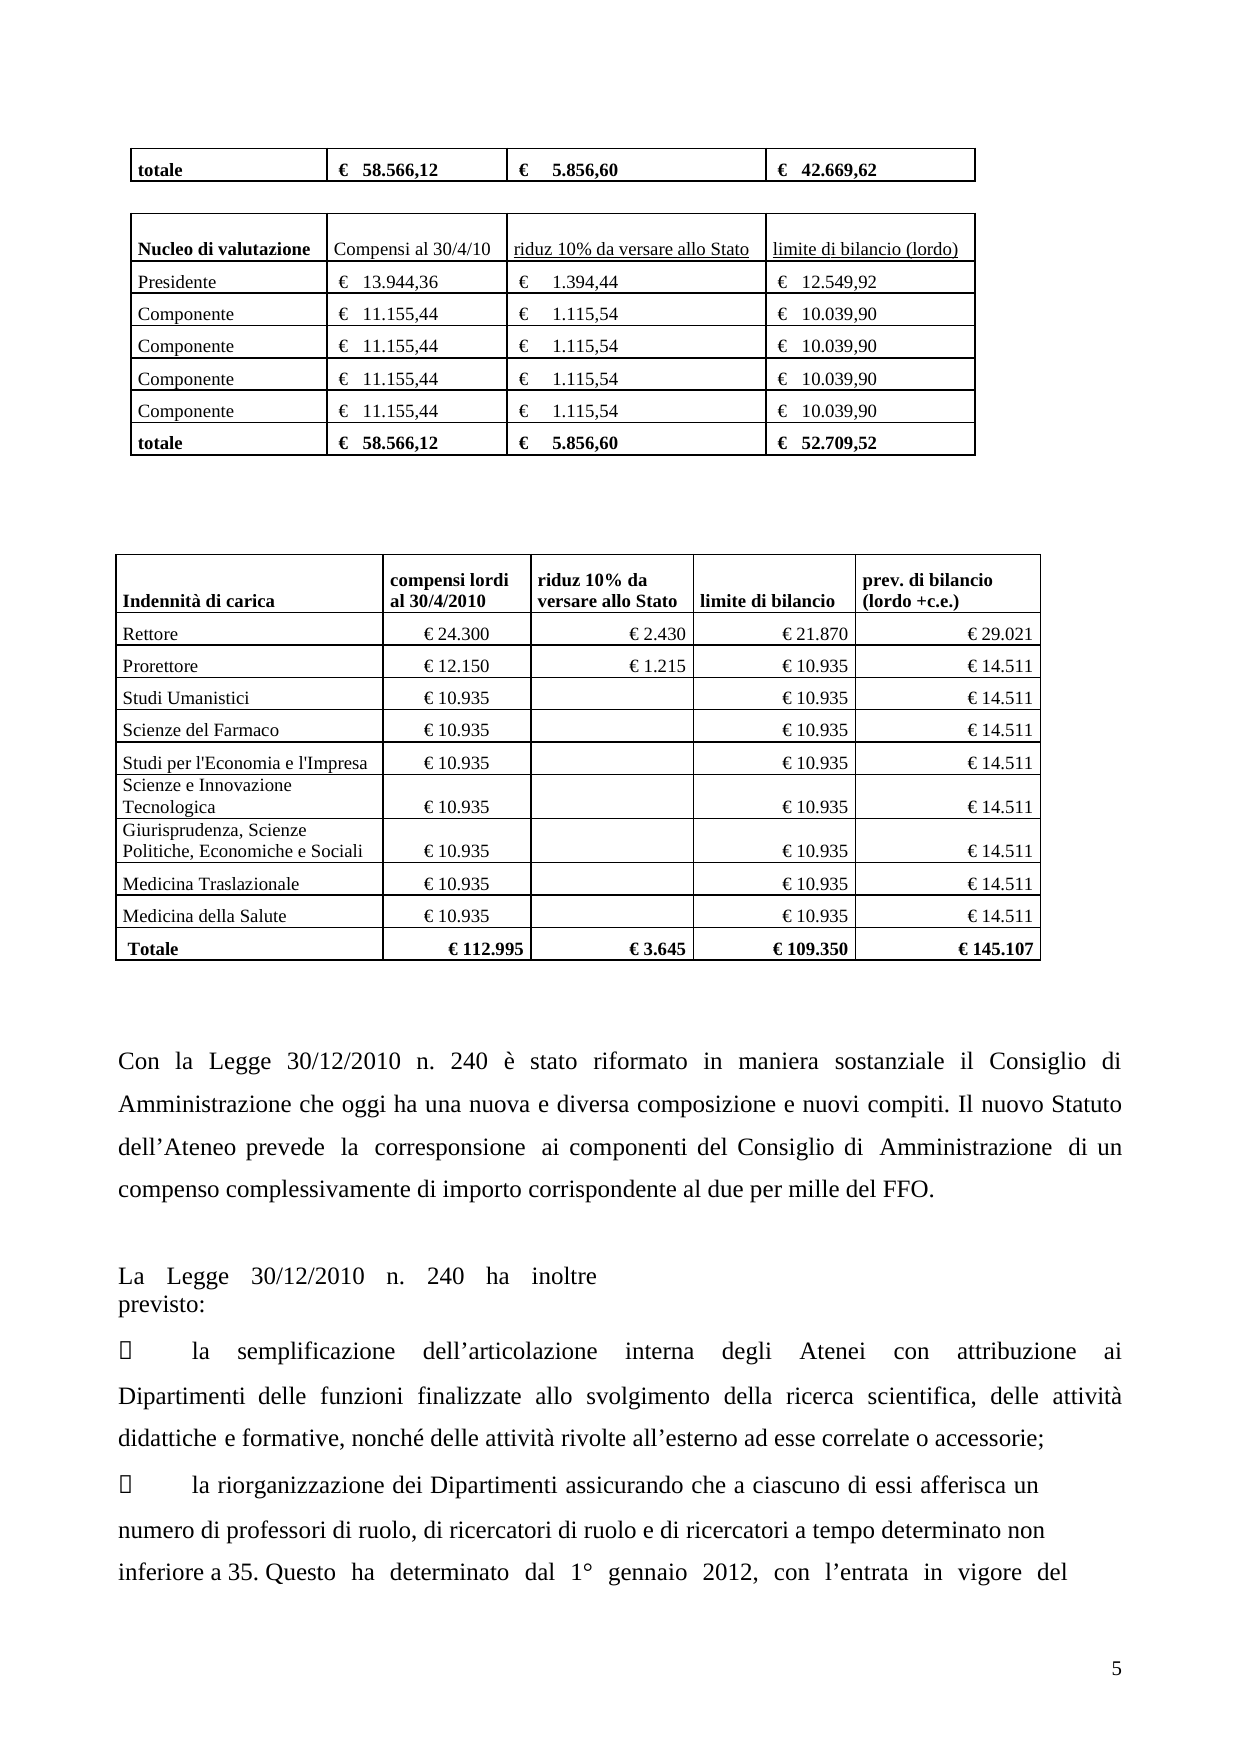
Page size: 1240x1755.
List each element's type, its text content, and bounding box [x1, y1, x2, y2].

table_cell Componente [132, 326, 326, 357]
table_cell € 14.511 [856, 863, 1040, 894]
table_cell € 14.511 [856, 646, 1040, 676]
table_header prev. di bilancio (lordo +c.e.) [856, 555, 1040, 612]
table_cell € 2.430 [532, 613, 693, 644]
table_header € [767, 149, 794, 180]
table_cell Scienze e Innovazione Tecnologica [117, 775, 382, 817]
text La Legge 30/12/2010 n. 240 ha inoltre previsto: [118, 1261, 597, 1318]
table_cell € [767, 359, 794, 389]
table_header riduz 10% da versare allo Stato [532, 555, 693, 612]
table_cell 10.039,90 [795, 294, 974, 325]
table_cell € 10.935 [694, 743, 855, 773]
table_cell € [508, 423, 540, 454]
table_cell Scienze del Farmaco [117, 710, 382, 741]
table_cell € 14.511 [856, 775, 1040, 817]
table_cell 10.039,90 [795, 391, 974, 422]
table_cell € 10.935 [694, 710, 855, 741]
table_cell € 14.511 [856, 710, 1040, 741]
table_cell € 29.021 [856, 613, 1040, 644]
table_cell Studi Umanistici [117, 678, 382, 709]
list la semplificazione dell’articolazione interna degli Atenei con attribuzione ai Dipartimenti delle funzioni finalizzate allo svolgimento della ricerca scientifica, delle attività didattiche e formative, nonché delle attività rivolte all’esterno ad esse correlate o accessorie; [118, 1333, 1122, 1452]
table_cell 10.039,90 [795, 359, 974, 389]
table_cell [532, 896, 693, 926]
table_cell € 10.935 [384, 896, 530, 926]
table_cell 1.115,54 [540, 359, 765, 389]
table_cell 1.115,54 [540, 294, 765, 325]
table_cell 1.394,44 [540, 262, 765, 292]
table_header compensi lordi al 30/4/2010 [384, 555, 530, 612]
table_cell € [508, 326, 540, 357]
table_cell € 10.935 [384, 775, 530, 817]
table_header Nucleo di valutazione [132, 214, 326, 260]
table_cell Componente [132, 294, 326, 325]
table_cell 13.944,36 [355, 262, 506, 292]
table_cell [532, 863, 693, 894]
table_cell € 10.935 [384, 678, 530, 709]
table_cell € [328, 359, 355, 389]
table_header € [328, 149, 355, 180]
table_cell 52.709,52 [795, 423, 974, 454]
table_cell 5.856,60 [540, 423, 765, 454]
table_cell € [508, 294, 540, 325]
table_cell € 10.935 [384, 863, 530, 894]
table_cell [532, 710, 693, 741]
table_cell Rettore [117, 613, 382, 644]
table_cell € 10.935 [694, 819, 855, 862]
table_cell € [328, 262, 355, 292]
table_cell € 14.511 [856, 678, 1040, 709]
table_header limite di bilancio (lordo) [767, 214, 974, 260]
table_cell Prorettore [117, 646, 382, 676]
table_cell € 3.645 [532, 928, 693, 959]
table_cell 11.155,44 [355, 391, 506, 422]
table_cell € 112.995 [384, 928, 530, 959]
table_cell Componente [132, 359, 326, 389]
table_cell € [767, 262, 794, 292]
table_header 58.566,12 [355, 149, 506, 180]
table_cell 1.115,54 [540, 391, 765, 422]
table_cell Giurisprudenza, Scienze Politiche, Economiche e Sociali [117, 819, 382, 862]
table_cell € 12.150 [384, 646, 530, 676]
table_cell € 10.935 [694, 678, 855, 709]
table_cell Totale [117, 928, 382, 959]
table_cell € [767, 326, 794, 357]
table_header limite di bilancio [694, 555, 855, 612]
table_header 5.856,60 [540, 149, 765, 180]
table_cell € [767, 294, 794, 325]
table_cell € 10.935 [694, 863, 855, 894]
table_cell Medicina Traslazionale [117, 863, 382, 894]
table_cell 10.039,90 [795, 326, 974, 357]
table_header 42.669,62 [795, 149, 974, 180]
table_cell € 10.935 [694, 896, 855, 926]
table_cell € 10.935 [694, 646, 855, 676]
table_cell € 10.935 [384, 819, 530, 862]
table_cell totale [132, 423, 326, 454]
table_cell € 14.511 [856, 819, 1040, 862]
list la riorganizzazione dei Dipartimenti assicurando che a ciascuno di essi afferisca un numero di professori di ruolo, di ricercatori di ruolo e di ricercatori a tempo determinato non inferiore a 35. Questo ha determinato dal 1° gennaio 2012, con l’entrata in vigore del [118, 1467, 1122, 1586]
table_cell € [328, 391, 355, 422]
table_cell € 10.935 [694, 775, 855, 817]
table_cell [532, 819, 693, 862]
text Con la Legge 30/12/2010 n. 240 è stato riformato in maniera sostanziale il Consiglio di Amministrazione che oggi ha una nuova e diversa composizione e nuovi compiti. Il nuovo Statuto dell’Ateneo prevede la corresponsione ai componenti del Consiglio di Amministrazione di un compenso complessivamente di importo corrispondente al due per mille del FFO. [118, 1046, 1122, 1203]
table_cell 11.155,44 [355, 359, 506, 389]
table_cell € 1.215 [532, 646, 693, 676]
table_cell [532, 775, 693, 817]
table_cell 12.549,92 [795, 262, 974, 292]
table_cell Presidente [132, 262, 326, 292]
table_header € [508, 149, 540, 180]
table_header totale [132, 149, 326, 180]
table_header riduz 10% da versare allo Stato [508, 214, 765, 260]
table_header Compensi al 30/4/10 [328, 214, 506, 260]
table_cell Componente [132, 391, 326, 422]
table_cell € [328, 294, 355, 325]
table_cell € 109.350 [694, 928, 855, 959]
table_cell € [508, 359, 540, 389]
table_cell [532, 743, 693, 773]
table_cell € 21.870 [694, 613, 855, 644]
table_cell Studi per l'Economia e l'Impresa [117, 743, 382, 773]
table_cell € [328, 423, 355, 454]
table_cell € [767, 423, 794, 454]
table_cell € [328, 326, 355, 357]
table_cell € [508, 262, 540, 292]
table_cell € [508, 391, 540, 422]
table_cell € 14.511 [856, 896, 1040, 926]
table_header Indennità di carica [117, 555, 382, 612]
table_cell 11.155,44 [355, 326, 506, 357]
table_cell Medicina della Salute [117, 896, 382, 926]
table_cell € 24.300 [384, 613, 530, 644]
table_cell € 10.935 [384, 710, 530, 741]
table_cell € [767, 391, 794, 422]
table_cell [532, 678, 693, 709]
table_cell € 14.511 [856, 743, 1040, 773]
table_cell 11.155,44 [355, 294, 506, 325]
table_cell € 145.107 [856, 928, 1040, 959]
table_cell 58.566,12 [355, 423, 506, 454]
table_cell € 10.935 [384, 743, 530, 773]
table_cell 1.115,54 [540, 326, 765, 357]
